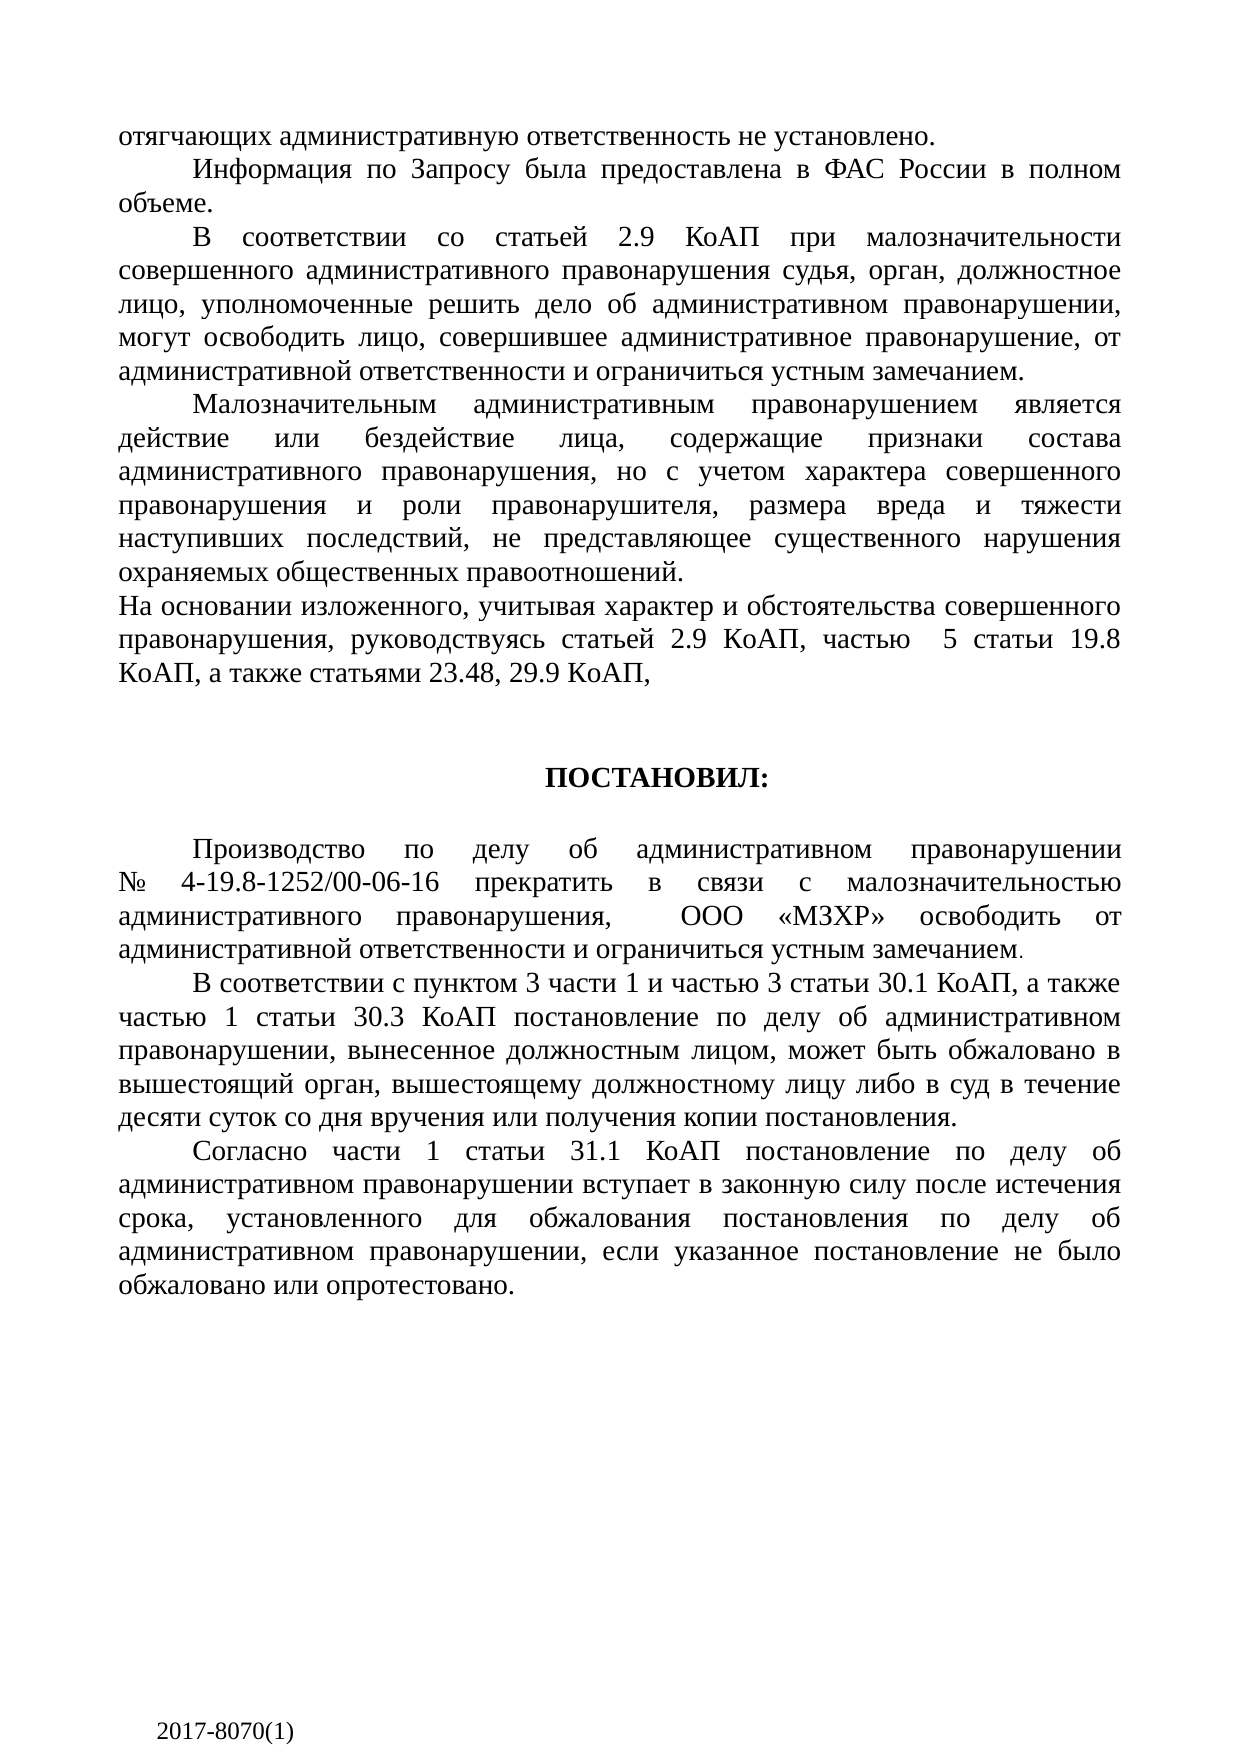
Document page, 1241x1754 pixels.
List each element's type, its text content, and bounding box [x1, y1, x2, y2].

text отягчающих административную ответственность не установлено. [118, 118, 1122, 152]
text В соответствии со статьей 2.9 КоАП при малозначительности совершенного административного правонарушения судья, орган, должностное лицо, уполномоченные решить дело об административном правонарушении, могут освободить лицо, совершившее административное правонарушение, от административной ответственности и ограничиться устным замечанием. [118, 219, 1122, 386]
text Согласно части 1 статьи 31.1 КоАП постановление по делу об административном правонарушении вступает в законную силу после истечения срока, установленного для обжалования постановления по делу об административном правонарушении, если указанное постановление не было обжаловано или опротестовано. [118, 1133, 1122, 1301]
text ПОСТАНОВИЛ: [118, 755, 1122, 793]
text В соответствии с пунктом 3 части 1 и частью 3 статьи 30.1 КоАП, а также частью 1 статьи 30.3 КоАП постановление по делу об административном правонарушении, вынесенное должностным лицом, может быть обжаловано в вышестоящий орган, вышестоящему должностному лицу либо в суд в течение десяти суток со дня вручения или получения копии постановления. [118, 965, 1122, 1133]
text Малозначительным административным правонарушением является действие или бездействие лица, содержащие признаки состава административного правонарушения, но с учетом характера совершенного правонарушения и роли правонарушителя, размера вреда и тяжести наступивших последствий, не представляющее существенного нарушения охраняемых общественных правоотношений. [118, 386, 1122, 588]
text Производство по делу об административном правонарушении № 4-19.8-1252/00-06-16 прекратить в связи с малозначительностью административного правонарушения, ООО «МЗХР» освободить от административной ответственности и ограничиться устным замечанием. [118, 831, 1122, 965]
text Информация по Запросу была предоставлена в ФАС России в полном объеме. [118, 152, 1122, 219]
text На основании изложенного, учитывая характер и обстоятельства совершенного правонарушения, руководствуясь статьей 2.9 КоАП, частью 5 статьи 19.8 КоАП, а также статьями 23.48, 29.9 КоАП, [118, 588, 1122, 688]
